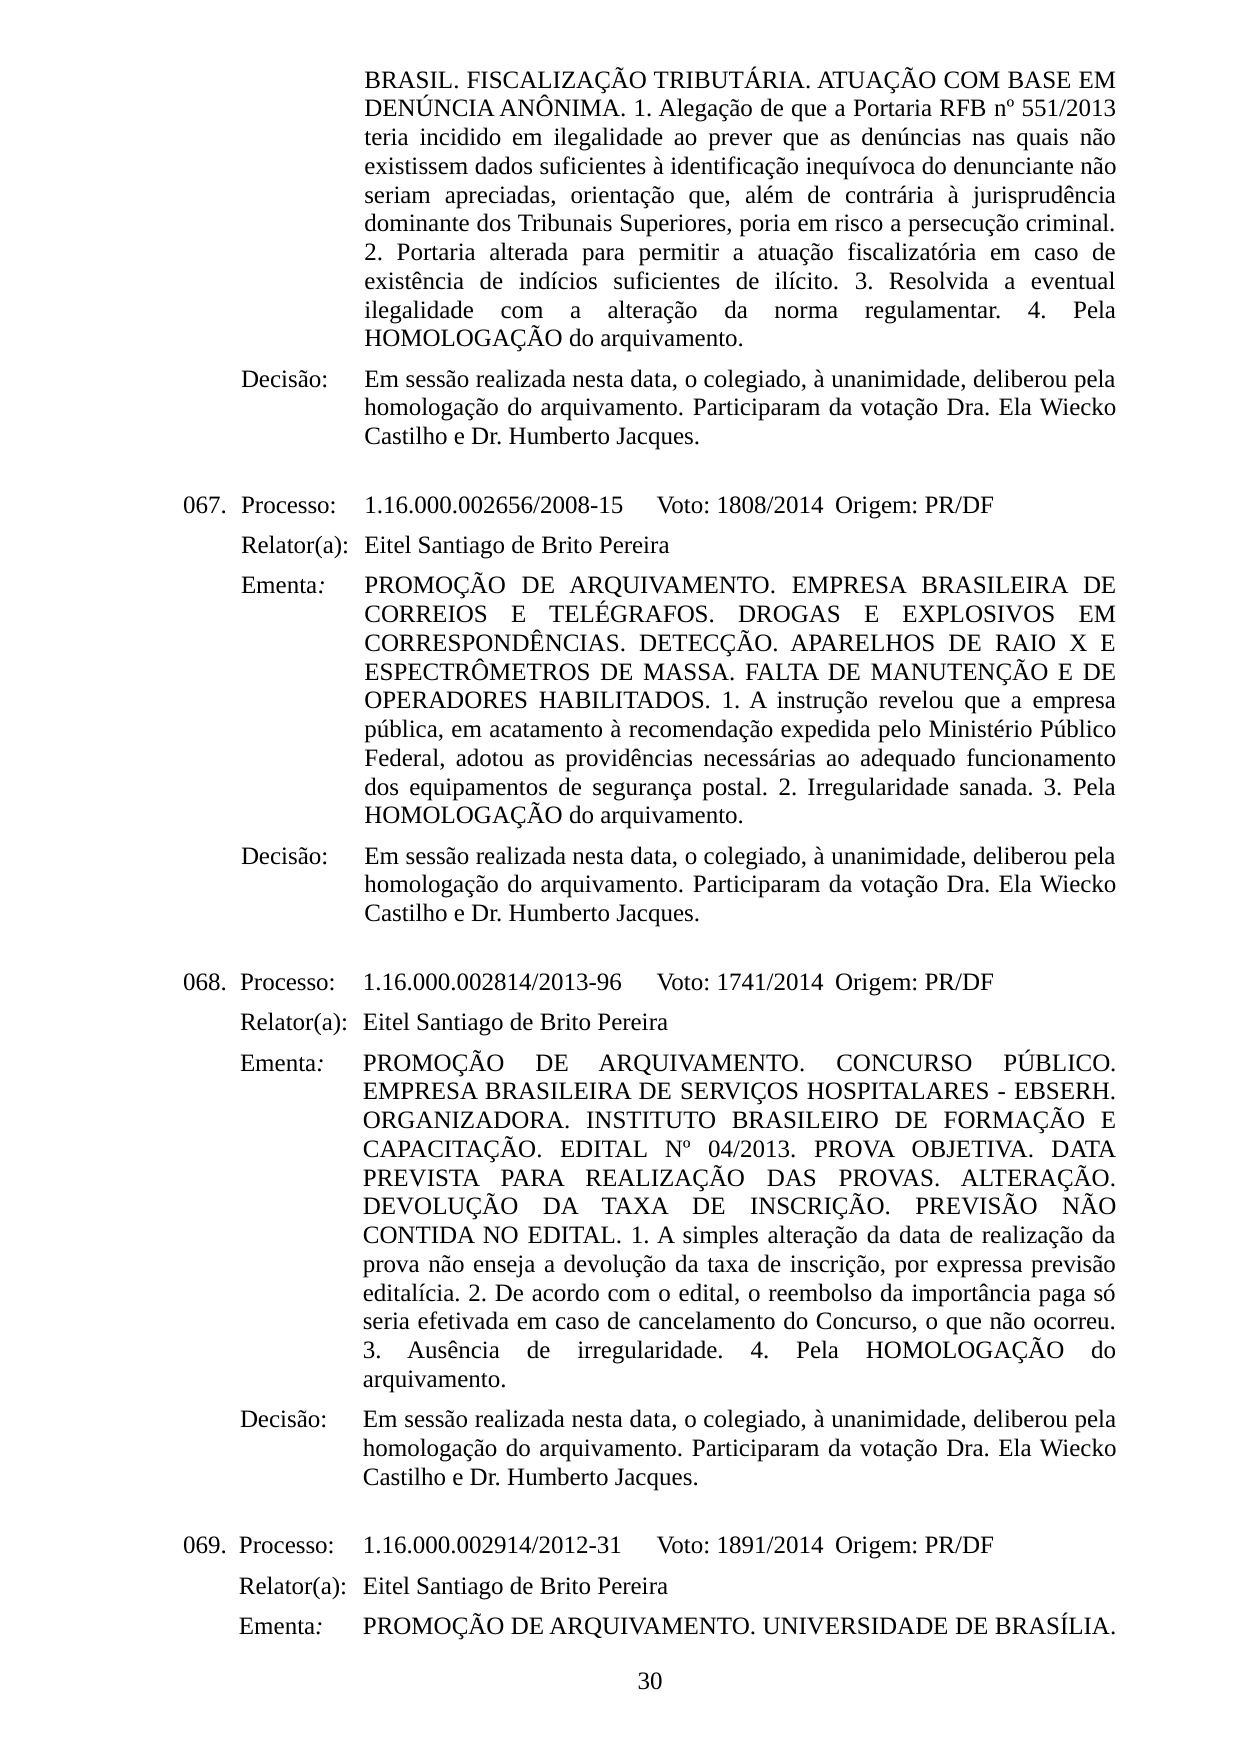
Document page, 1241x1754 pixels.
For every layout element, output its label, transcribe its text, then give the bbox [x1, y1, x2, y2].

table_header 068. [177, 962, 234, 1002]
table_cell Em sessão realizada nesta data, o colegiado, à unanimidade, deliberou pela homologação do arquivamento. Participaram da votação Dra. Ela Wiecko Castilho e Dr. Humberto Jacques. [359, 835, 1122, 933]
table_cell Eitel Santiago de Brito Pereira [359, 525, 1122, 565]
table_header 1.16.000.002914/2012-31 [357, 1525, 651, 1565]
table_cell Em sessão realizada nesta data, o colegiado, à unanimidade, deliberou pela homologação do arquivamento. Participaram da votação Dra. Ela Wiecko Castilho e Dr. Humberto Jacques. [357, 1399, 1122, 1496]
table_header Origem: PR/DF [829, 962, 1122, 1002]
table_cell [177, 1002, 234, 1042]
table_cell [177, 1605, 233, 1646]
table_cell Decisão: [235, 358, 358, 456]
table_cell [177, 565, 235, 835]
table_cell PROMOÇÃO DE ARQUIVAMENTO. CONCURSO PÚBLICO. EMPRESA BRASILEIRA DE SERVIÇOS HOSPITALARES - EBSERH. ORGANIZADORA. INSTITUTO BRASILEIRO DE FORMAÇÃO E CAPACITAÇÃO. EDITAL Nº 04/2013. PROVA OBJETIVA. DATA PREVISTA PARA REALIZAÇÃO DAS PROVAS. ALTERAÇÃO. DEVOLUÇÃO DA TAXA DE INSCRIÇÃO. PREVISÃO NÃO CONTIDA NO EDITAL. 1. A simples alteração da data de realização da prova não enseja a devolução da taxa de inscrição, por expressa previsão editalícia. 2. De acordo com o edital, o reembolso da importância paga só seria efetivada em caso de cancelamento do Concurso, o que não ocorreu. 3. Ausência de irregularidade. 4. Pela HOMOLOGAÇÃO do arquivamento. [357, 1042, 1122, 1398]
table_cell [177, 1042, 234, 1398]
table_cell Decisão: [234, 1399, 357, 1496]
table_header Origem: PR/DF [829, 485, 1122, 525]
table_header Voto: 1808/2014 [651, 485, 829, 525]
table_cell Relator(a): [235, 525, 358, 565]
table_header 067. [177, 485, 235, 525]
table_header 1.16.000.002814/2013-96 [357, 962, 651, 1002]
table_cell PROMOÇÃO DE ARQUIVAMENTO. EMPRESA BRASILEIRA DE CORREIOS E TELÉGRAFOS. DROGAS E EXPLOSIVOS EM CORRESPONDÊNCIAS. DETECÇÃO. APARELHOS DE RAIO X E ESPECTRÔMETROS DE MASSA. FALTA DE MANUTENÇÃO E DE OPERADORES HABILITADOS. 1. A instrução revelou que a empresa pública, em acatamento à recomendação expedida pelo Ministério Público Federal, adotou as providências necessárias ao adequado funcionamento dos equipamentos de segurança postal. 2. Irregularidade sanada. 3. Pela HOMOLOGAÇÃO do arquivamento. [359, 565, 1122, 835]
table_cell Em sessão realizada nesta data, o colegiado, à unanimidade, deliberou pela homologação do arquivamento. Participaram da votação Dra. Ela Wiecko Castilho e Dr. Humberto Jacques. [359, 358, 1122, 456]
table_header Voto: 1741/2014 [651, 962, 829, 1002]
table_header Processo: [234, 962, 357, 1002]
table_cell PROMOÇÃO DE ARQUIVAMENTO. UNIVERSIDADE DE BRASÍLIA. [357, 1605, 1122, 1646]
table_cell Decisão: [235, 835, 358, 933]
table_cell BRASIL. FISCALIZAÇÃO TRIBUTÁRIA. ATUAÇÃO COM BASE EM DENÚNCIA ANÔNIMA. 1. Alegação de que a Portaria RFB nº 551/2013 teria incidido em ilegalidade ao prever que as denúncias nas quais não existissem dados suficientes à identificação inequívoca do denunciante não seriam apreciadas, orientação que, além de contrária à jurisprudência dominante dos Tribunais Superiores, poria em risco a persecução criminal. 2. Portaria alterada para permitir a atuação fiscalizatória em caso de existência de indícios suficientes de ilícito. 3. Resolvida a eventual ilegalidade com a alteração da norma regulamentar. 4. Pela HOMOLOGAÇÃO do arquivamento. [359, 59, 1122, 358]
table_cell [235, 59, 358, 358]
table_header Origem: PR/DF [829, 1525, 1122, 1565]
table_cell [177, 525, 235, 565]
table_cell Relator(a): [234, 1002, 357, 1042]
table_header 069. [177, 1525, 233, 1565]
table_cell [177, 1399, 234, 1496]
table_cell Ementa: [234, 1042, 357, 1398]
table_cell Relator(a): [233, 1565, 357, 1605]
table_cell Eitel Santiago de Brito Pereira [357, 1565, 1122, 1605]
table_header Processo: [233, 1525, 357, 1565]
table_cell [177, 358, 235, 456]
table_cell [177, 59, 235, 358]
table_cell Eitel Santiago de Brito Pereira [357, 1002, 1122, 1042]
table_header Processo: [235, 485, 358, 525]
table_cell Ementa: [235, 565, 358, 835]
table_cell Ementa: [233, 1605, 357, 1646]
table_header Voto: 1891/2014 [651, 1525, 829, 1565]
table_cell [177, 1565, 233, 1605]
table_cell [177, 835, 235, 933]
table_header 1.16.000.002656/2008-15 [359, 485, 651, 525]
